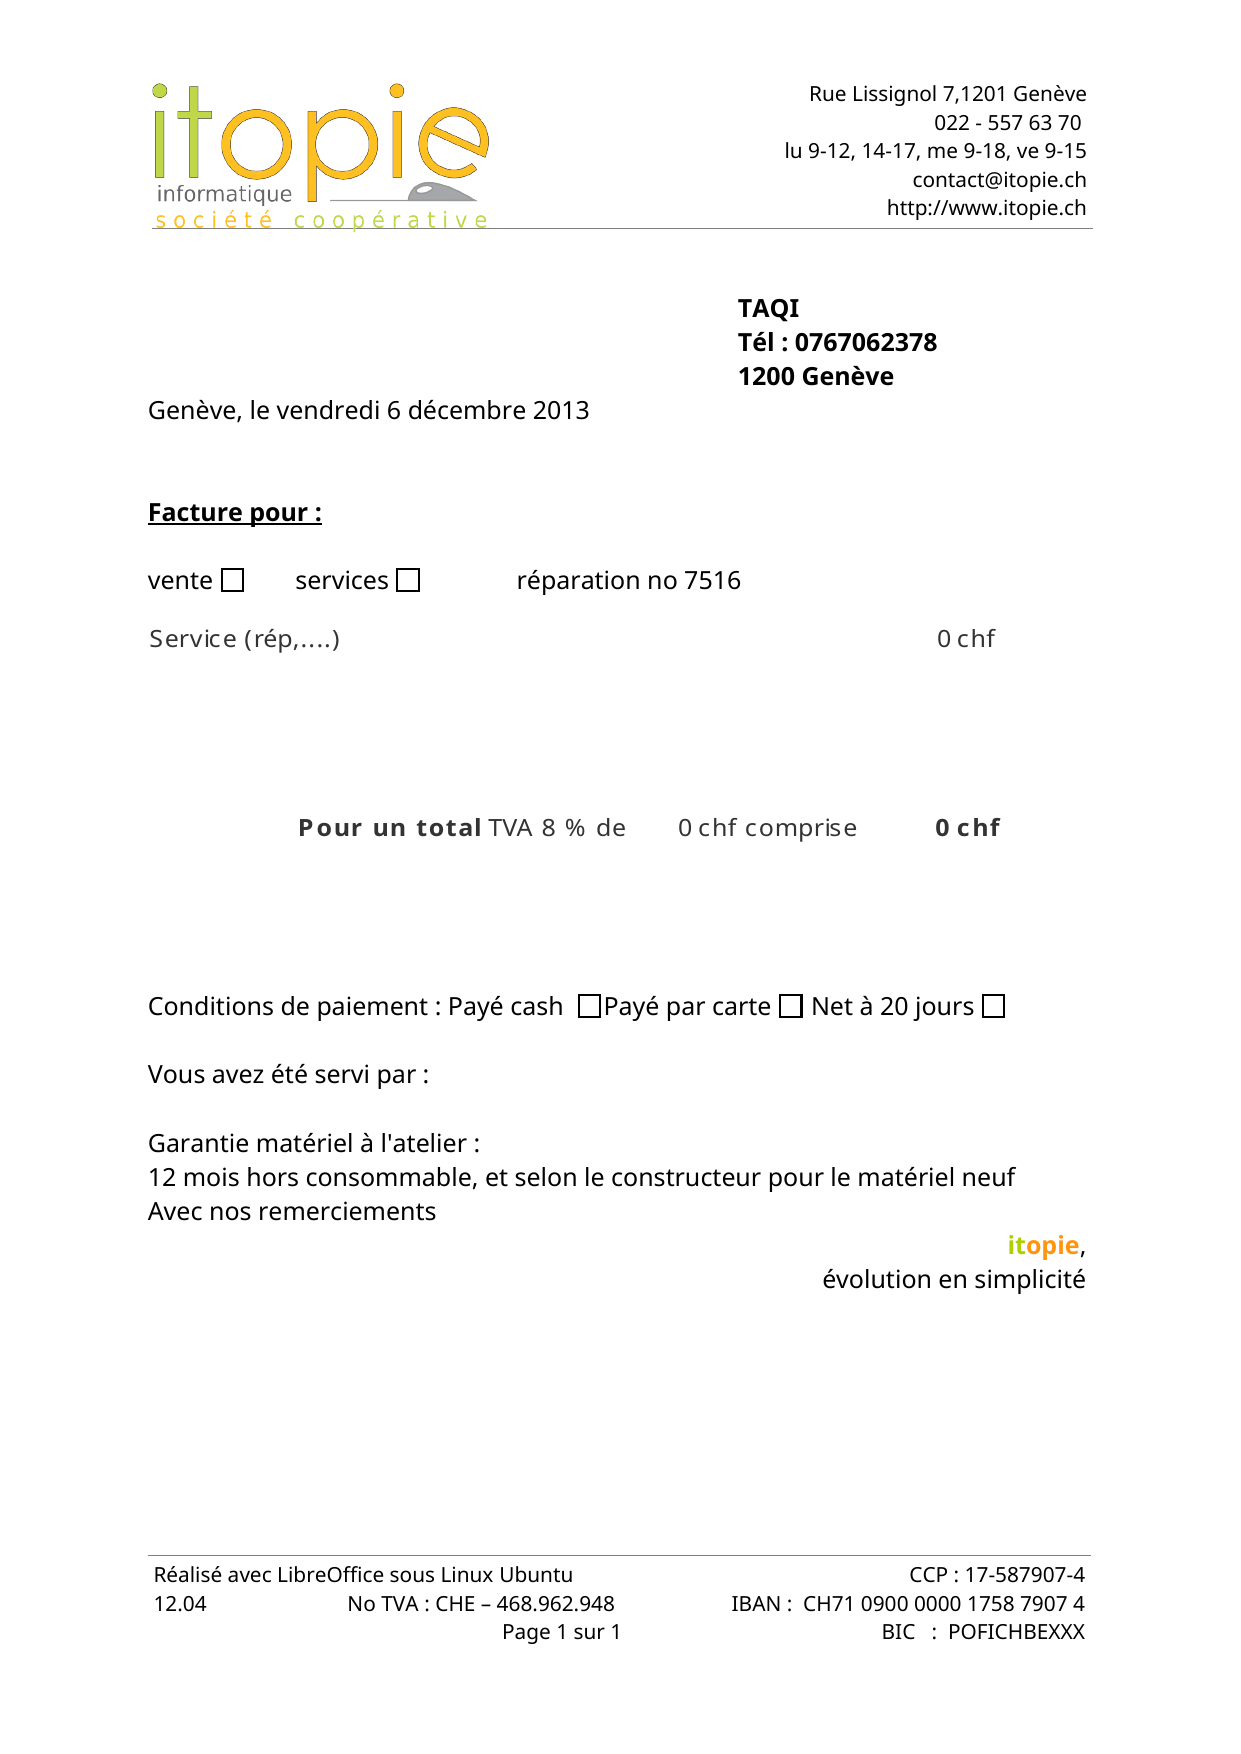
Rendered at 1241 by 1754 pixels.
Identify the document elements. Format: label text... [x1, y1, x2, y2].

text évolution en simplicité [148, 1262, 1093, 1296]
text Garantie matériel à l'atelier : [148, 1125, 1093, 1159]
text Genève, le vendredi 6 décembre 2013 [148, 392, 1093, 427]
text Facture pour : [148, 495, 1093, 529]
text TAQI [148, 290, 1093, 324]
text 1200 Genève [148, 358, 1093, 392]
text Conditions de paiement : Payé cash Payé par carte Net à 20 jours [148, 989, 1093, 1023]
text 12 mois hors consommable, et selon le constructeur pour le matériel neuf [148, 1159, 1093, 1193]
text Tél : 0767062378 [148, 324, 1093, 358]
text itopie, [148, 1227, 1093, 1262]
text Vous avez été servi par : [148, 1057, 1093, 1091]
picture [138, 72, 500, 244]
text Avec nos remerciements [148, 1193, 1093, 1227]
text vente services réparation no 7516 [148, 563, 1093, 597]
